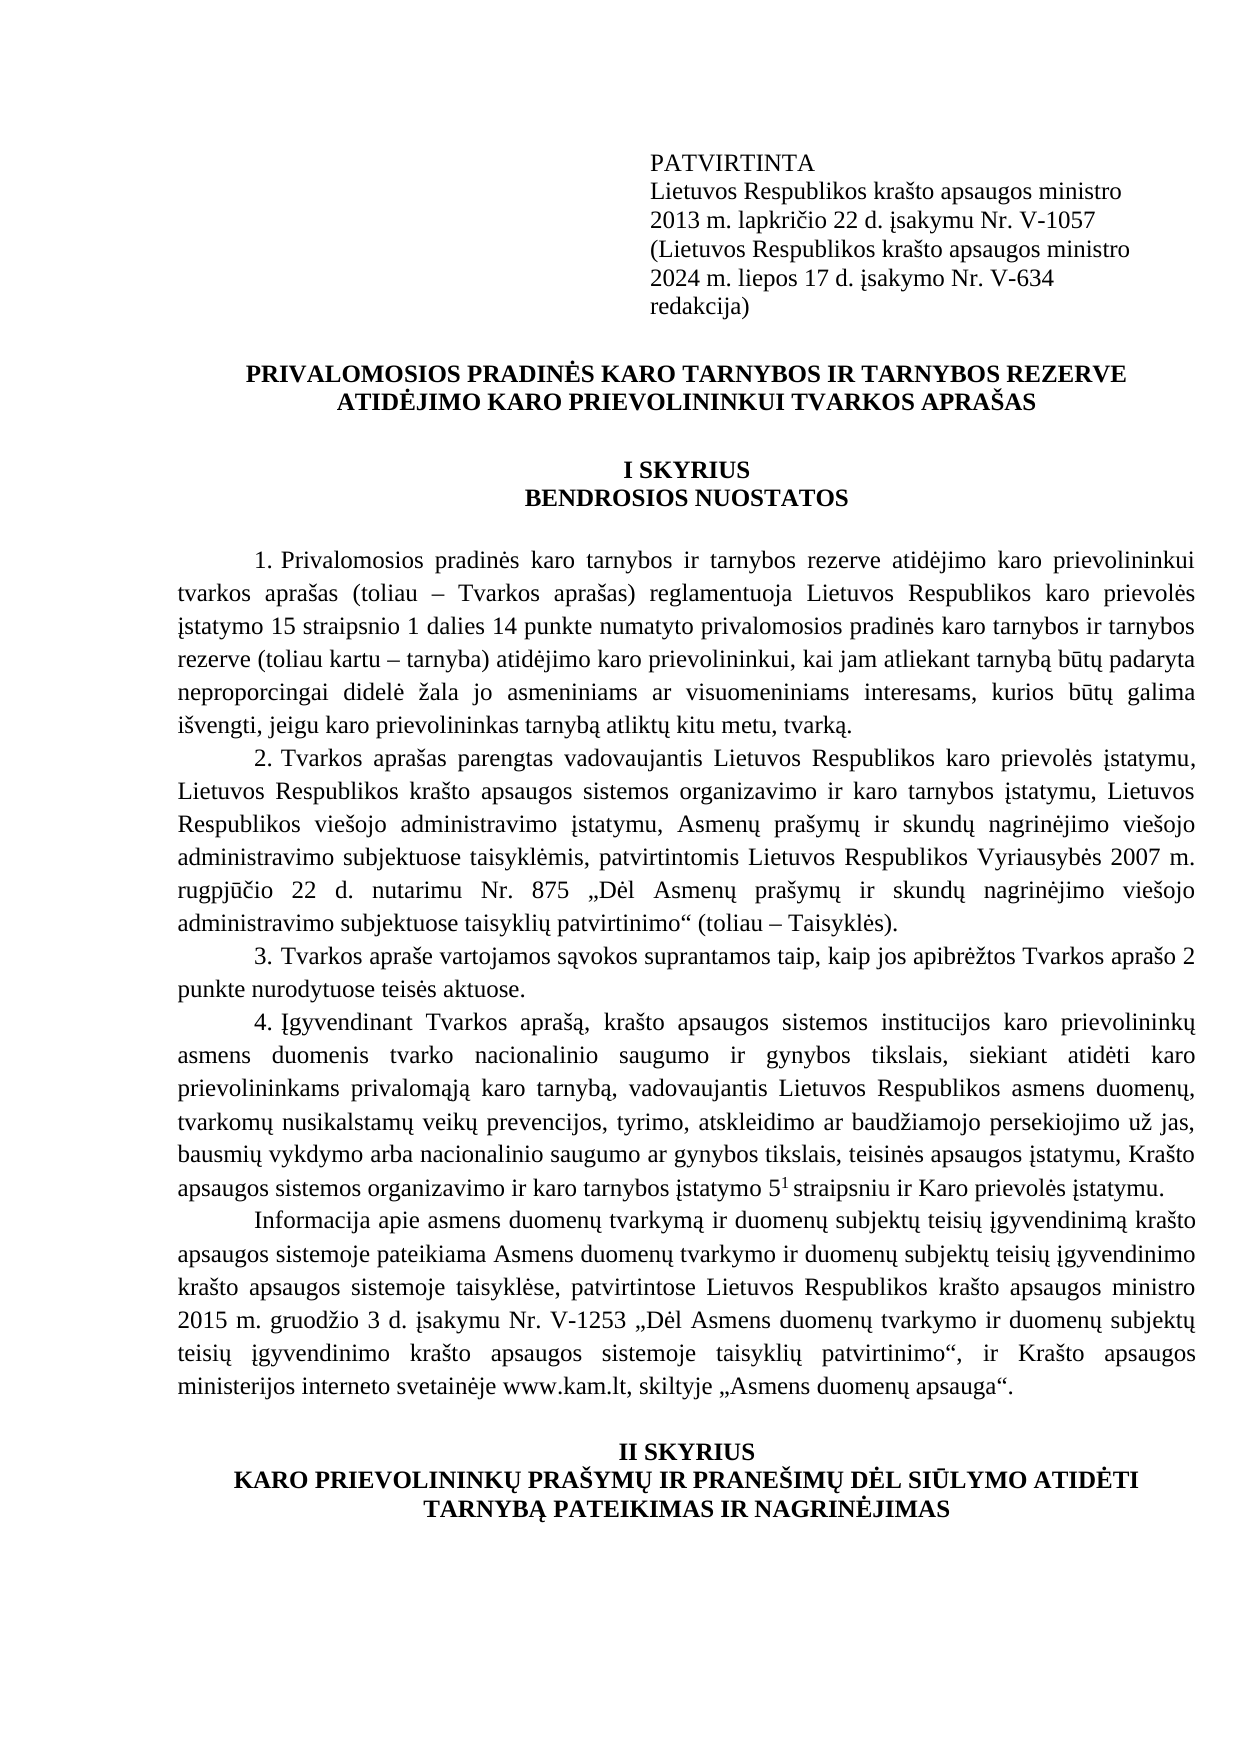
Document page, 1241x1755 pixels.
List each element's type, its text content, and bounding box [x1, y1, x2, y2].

text Lietuvos Respublikos krašto apsaugos ministro [177, 176, 1196, 205]
text KARO PRIEVOLININKŲ PRAŠYMŲ IR PRANEŠIMŲ DĖL SIŪLYMO ATIDĖTI TARNYBĄ PATEIKIMAS IR NAGRINĖJIMAS [177, 1466, 1196, 1523]
subtitle BENDROSIOS NUOSTATOS [177, 483, 1196, 512]
text 1. Privalomosios pradinės karo tarnybos ir tarnybos rezerve atidėjimo karo prievolininkui tvarkos aprašas (toliau – Tvarkos aprašas) reglamentuoja Lietuvos Respublikos karo prievolės įstatymo 15 straipsnio 1 dalies 14 punkte numatyto privalomosios pradinės karo tarnybos ir tarnybos rezerve (toliau kartu – tarnyba) atidėjimo karo prievolininkui, kai jam atliekant tarnybą būtų padaryta neproporcingai didelė žala jo asmeniniams ar visuomeniniams interesams, kurios būtų galima išvengti, jeigu karo prievolininkas tarnybą atliktų kitu metu, tvarką. [177, 545, 1196, 739]
text Informacija apie asmens duomenų tvarkymą ir duomenų subjektų teisių įgyvendinimą krašto apsaugos sistemoje pateikiama Asmens duomenų tvarkymo ir duomenų subjektų teisių įgyvendinimo krašto apsaugos sistemoje taisyklėse, patvirtintose Lietuvos Respublikos krašto apsaugos ministro 2015 m. gruodžio 3 d. įsakymu Nr. V-1253 „Dėl Asmens duomenų tvarkymo ir duomenų subjektų teisių įgyvendinimo krašto apsaugos sistemoje taisyklių patvirtinimo“, ir Krašto apsaugos ministerijos interneto svetainėje www.kam.lt, skiltyje „Asmens duomenų apsauga“. [177, 1206, 1196, 1399]
text PRIVALOMOSIOS PRADINĖS KARO TARNYBOS IR TARNYBOS REZERVE ATIDĖJIMO KARO PRIEVOLININKUI TVARKOS APRAŠAS [177, 359, 1196, 416]
text 2. Tvarkos aprašas parengtas vadovaujantis Lietuvos Respublikos karo prievolės įstatymu, Lietuvos Respublikos krašto apsaugos sistemos organizavimo ir karo tarnybos įstatymu, Lietuvos Respublikos viešojo administravimo įstatymu, Asmenų prašymų ir skundų nagrinėjimo viešojo administravimo subjektuose taisyklėmis, patvirtintomis Lietuvos Respublikos Vyriausybės 2007 m. rugpjūčio 22 d. nutarimu Nr. 875 „Dėl Asmenų prašymų ir skundų nagrinėjimo viešojo administravimo subjektuose taisyklių patvirtinimo“ (toliau – Taisyklės). [177, 743, 1196, 937]
text (Lietuvos Respublikos krašto apsaugos ministro [177, 234, 1196, 263]
text 2013 m. lapkričio 22 d. įsakymu Nr. V-1057 [177, 205, 1196, 234]
text redakcija) [177, 291, 1196, 320]
subtitle I SKYRIUS [177, 455, 1196, 483]
text 4. Įgyvendinant Tvarkos aprašą, krašto apsaugos sistemos institucijos karo prievolininkų asmens duomenis tvarko nacionalinio saugumo ir gynybos tikslais, siekiant atidėti karo prievolininkams privalomąją karo tarnybą, vadovaujantis Lietuvos Respublikos asmens duomenų, tvarkomų nusikalstamų veikų prevencijos, tyrimo, atskleidimo ar baudžiamojo persekiojimo už jas, bausmių vykdymo arba nacionalinio saugumo ar gynybos tikslais, teisinės apsaugos įstatymu, Krašto apsaugos sistemos organizavimo ir karo tarnybos įstatymo 51 straipsniu ir Karo prievolės įstatymu. [177, 1007, 1196, 1201]
text PATVIRTINTA [177, 148, 1196, 176]
text II SKYRIUS [177, 1437, 1196, 1466]
text 3. Tvarkos apraše vartojamos sąvokos suprantamos taip, kaip jos apibrėžtos Tvarkos aprašo 2 punkte nurodytuose teisės aktuose. [177, 941, 1196, 1003]
text 2024 m. liepos 17 d. įsakymo Nr. V-634 [177, 263, 1196, 291]
